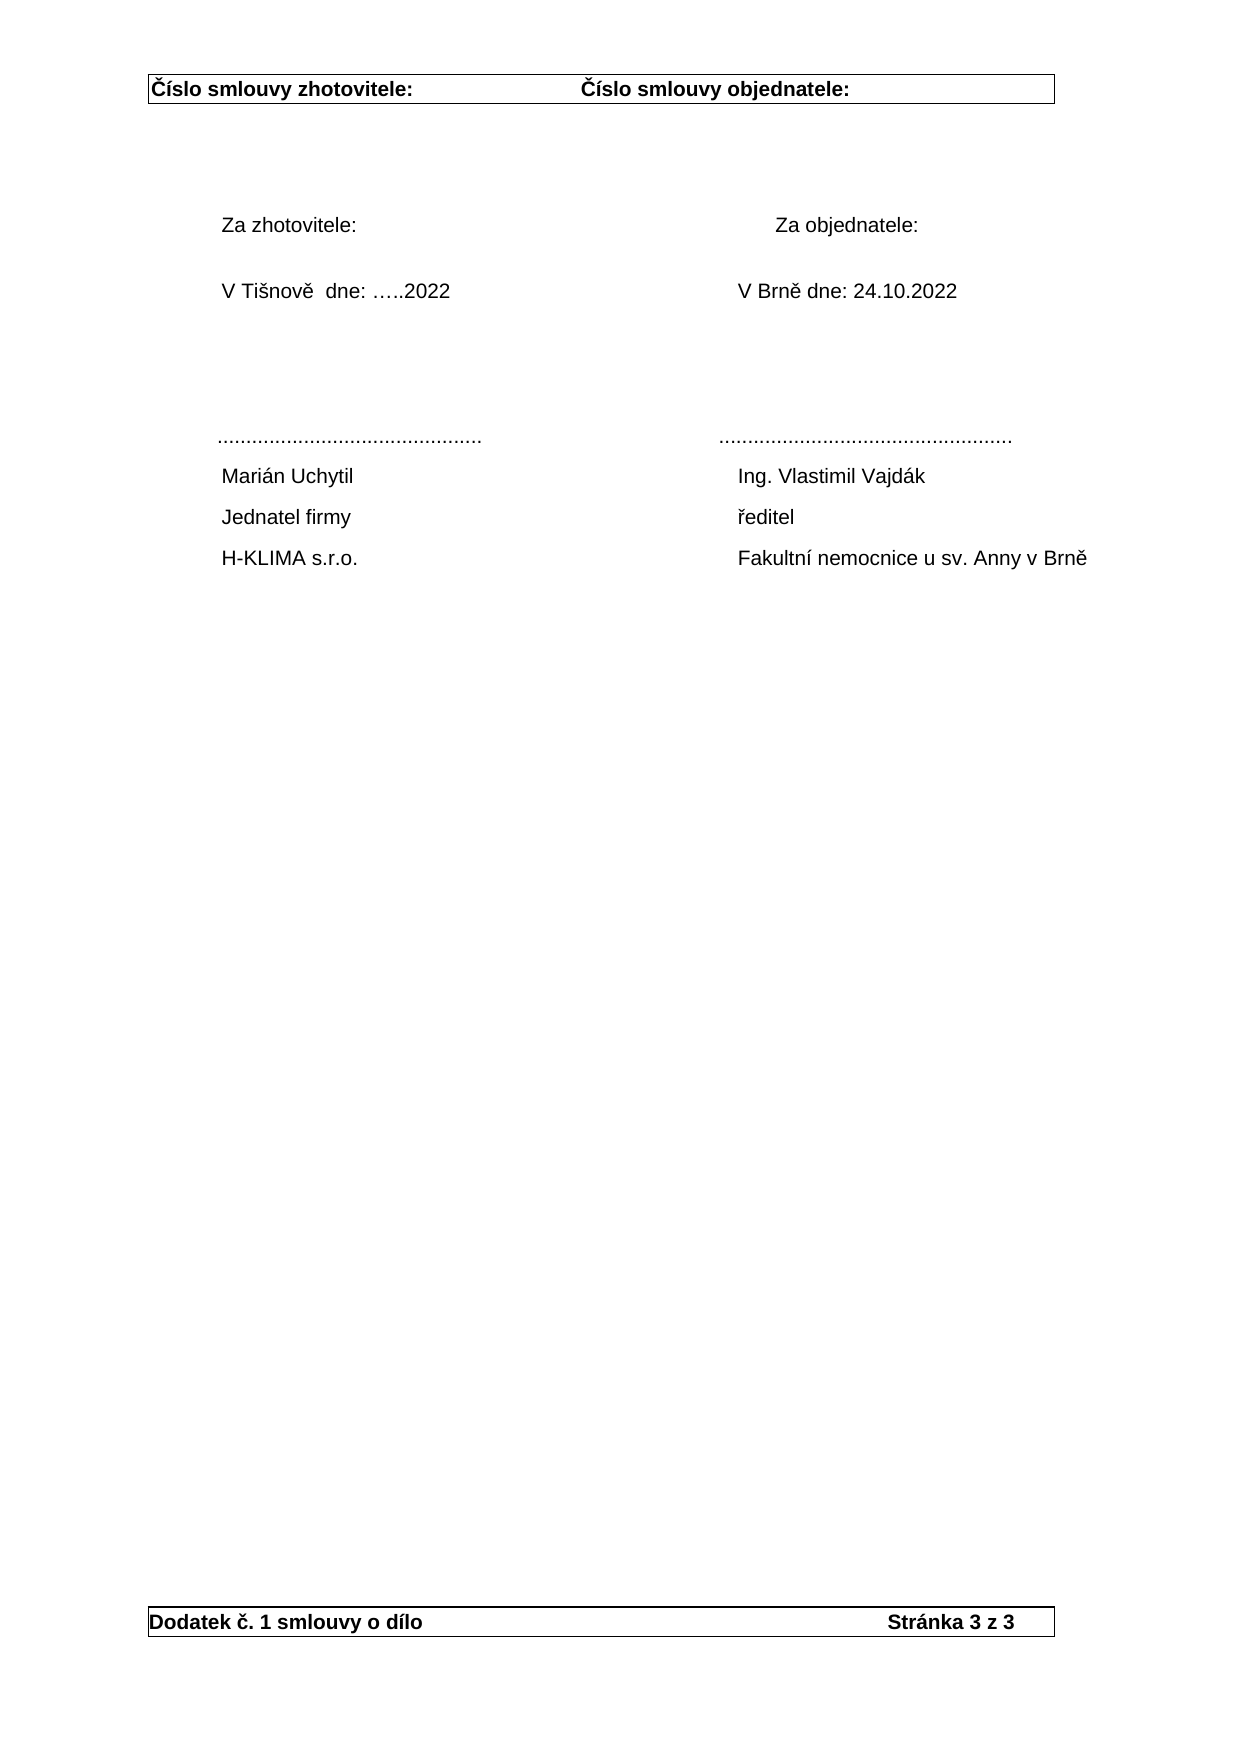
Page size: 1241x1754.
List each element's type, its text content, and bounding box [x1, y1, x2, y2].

text Jednatel firmy ředitel [148, 505, 1093, 529]
text .............................................. ................................................... [148, 424, 1093, 448]
text V Tišnově dne: …..2022 V Brně dne: 24.10.2022 [148, 279, 1093, 303]
text Za zhotovitele: Za objednatele: [185, 213, 1093, 237]
text H-KLIMA s.r.o. Fakultní nemocnice u sv. Anny v Brně [148, 546, 1093, 569]
text Marián Uchytil Ing. Vlastimil Vajdák [148, 464, 1093, 488]
